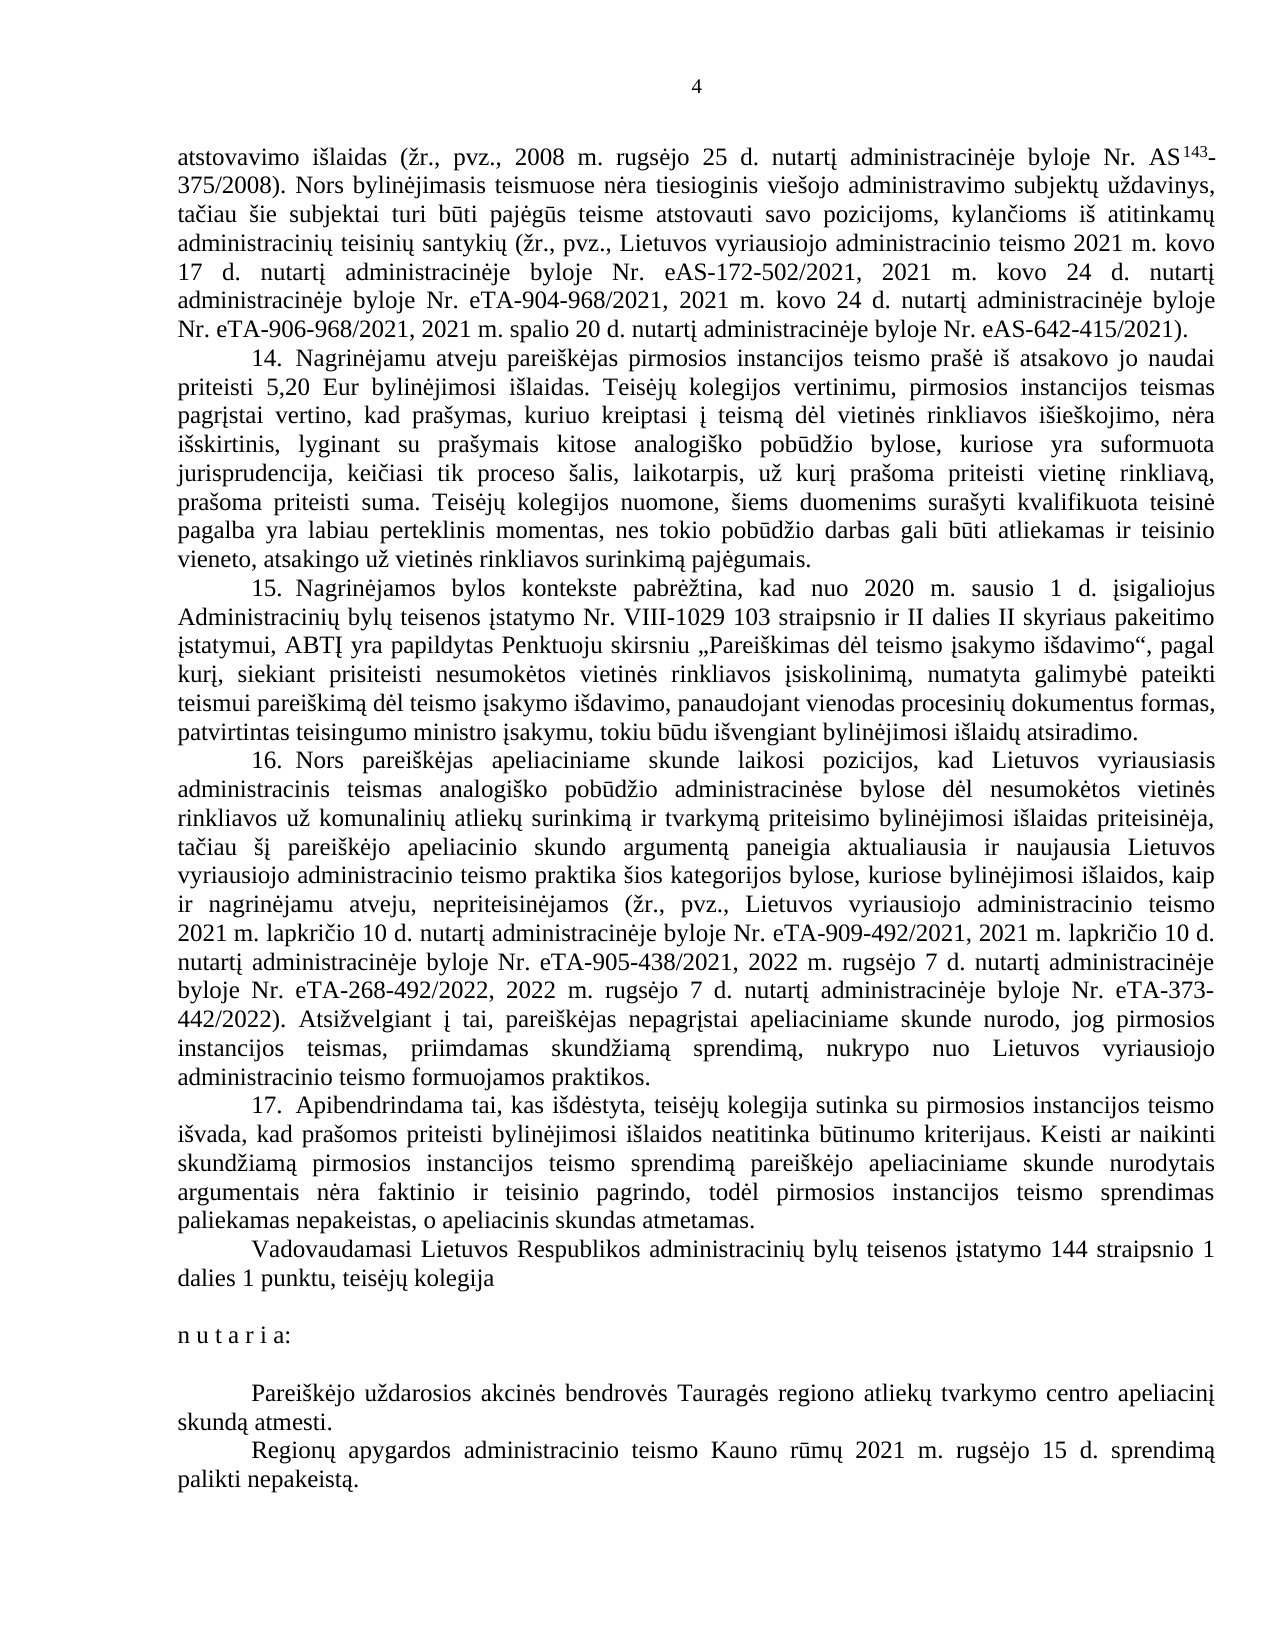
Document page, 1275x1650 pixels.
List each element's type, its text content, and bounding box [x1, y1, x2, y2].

text Pareiškėjo uždarosios akcinės bendrovės Tauragės regiono atliekų tvarkymo centro apeliacinį skundą atmesti. [177, 1378, 1216, 1436]
text 16. Nors pareiškėjas apeliaciniame skunde laikosi pozicijos, kad Lietuvos vyriausiasis administracinis teismas analogiško pobūdžio administracinėse bylose dėl nesumokėtos vietinės rinkliavos už komunalinių atliekų surinkimą ir tvarkymą priteisimo bylinėjimosi išlaidas priteisinėja, tačiau šį pareiškėjo apeliacinio skundo argumentą paneigia aktualiausia ir naujausia Lietuvos vyriausiojo administracinio teismo praktika šios kategorijos bylose, kuriose bylinėjimosi išlaidos, kaip ir nagrinėjamu atveju, nepriteisinėjamos (žr., pvz., Lietuvos vyriausiojo administracinio teismo 2021 m. lapkričio 10 d. nutartį administracinėje byloje Nr. eTA-909-492/2021, 2021 m. lapkričio 10 d. nutartį administracinėje byloje Nr. eTA-905-438/2021, 2022 m. rugsėjo 7 d. nutartį administracinėje byloje Nr. eTA-268-492/2022, 2022 m. rugsėjo 7 d. nutartį administracinėje byloje Nr. eTA-373-442/2022). Atsižvelgiant į tai, pareiškėjas nepagrįstai apeliaciniame skunde nurodo, jog pirmosios instancijos teismas, priimdamas skundžiamą sprendimą, nukrypo nuo Lietuvos vyriausiojo administracinio teismo formuojamos praktikos. [177, 746, 1216, 1091]
text Regionų apygardos administracinio teismo Kauno rūmų 2021 m. rugsėjo 15 d. sprendimą palikti nepakeistą. [177, 1436, 1216, 1493]
text n u t a r i a: [177, 1321, 1216, 1349]
text 15. Nagrinėjamos bylos kontekste pabrėžtina, kad nuo 2020 m. sausio 1 d. įsigaliojus Administracinių bylų teisenos įstatymo Nr. VIII-1029 103 straipsnio ir II dalies II skyriaus pakeitimo įstatymui, ABTĮ yra papildytas Penktuoju skirsniu „Pareiškimas dėl teismo įsakymo išdavimo“, pagal kurį, siekiant prisiteisti nesumokėtos vietinės rinkliavos įsiskolinimą, numatyta galimybė pateikti teismui pareiškimą dėl teismo įsakymo išdavimo, panaudojant vienodas procesinių dokumentus formas, patvirtintas teisingumo ministro įsakymu, tokiu būdu išvengiant bylinėjimosi išlaidų atsiradimo. [177, 573, 1216, 746]
text Vadovaudamasi Lietuvos Respublikos administracinių bylų teisenos įstatymo 144 straipsnio 1 dalies 1 punktu, teisėjų kolegija [177, 1234, 1216, 1292]
text 14. Nagrinėjamu atveju pareiškėjas pirmosios instancijos teismo prašė iš atsakovo jo naudai priteisti 5,20 Eur bylinėjimosi išlaidas. Teisėjų kolegijos vertinimu, pirmosios instancijos teismas pagrįstai vertino, kad prašymas, kuriuo kreiptasi į teismą dėl vietinės rinkliavos išieškojimo, nėra išskirtinis, lyginant su prašymais kitose analogiško pobūdžio bylose, kuriose yra suformuota jurisprudencija, keičiasi tik proceso šalis, laikotarpis, už kurį prašoma priteisti vietinę rinkliavą, prašoma priteisti suma. Teisėjų kolegijos nuomone, šiems duomenims surašyti kvalifikuota teisinė pagalba yra labiau perteklinis momentas, nes tokio pobūdžio darbas gali būti atliekamas ir teisinio vieneto, atsakingo už vietinės rinkliavos surinkimą pajėgumais. [177, 343, 1216, 573]
text atstovavimo išlaidas (žr., pvz., 2008 m. rugsėjo 25 d. nutartį administracinėje byloje Nr. AS143-375/2008). Nors bylinėjimasis teismuose nėra tiesioginis viešojo administravimo subjektų uždavinys, tačiau šie subjektai turi būti pajėgūs teisme atstovauti savo pozicijoms, kylančioms iš atitinkamų administracinių teisinių santykių (žr., pvz., Lietuvos vyriausiojo administracinio teismo 2021 m. kovo 17 d. nutartį administracinėje byloje Nr. eAS-172-502/2021, 2021 m. kovo 24 d. nutartį administracinėje byloje Nr. eTA-904-968/2021, 2021 m. kovo 24 d. nutartį administracinėje byloje Nr. eTA-906-968/2021, 2021 m. spalio 20 d. nutartį administracinėje byloje Nr. eAS-642-415/2021). [177, 142, 1216, 343]
text 17. Apibendrindama tai, kas išdėstyta, teisėjų kolegija sutinka su pirmosios instancijos teismo išvada, kad prašomos priteisti bylinėjimosi išlaidos neatitinka būtinumo kriterijaus. Keisti ar naikinti skundžiamą pirmosios instancijos teismo sprendimą pareiškėjo apeliaciniame skunde nurodytais argumentais nėra faktinio ir teisinio pagrindo, todėl pirmosios instancijos teismo sprendimas paliekamas nepakeistas, o apeliacinis skundas atmetamas. [177, 1091, 1216, 1234]
